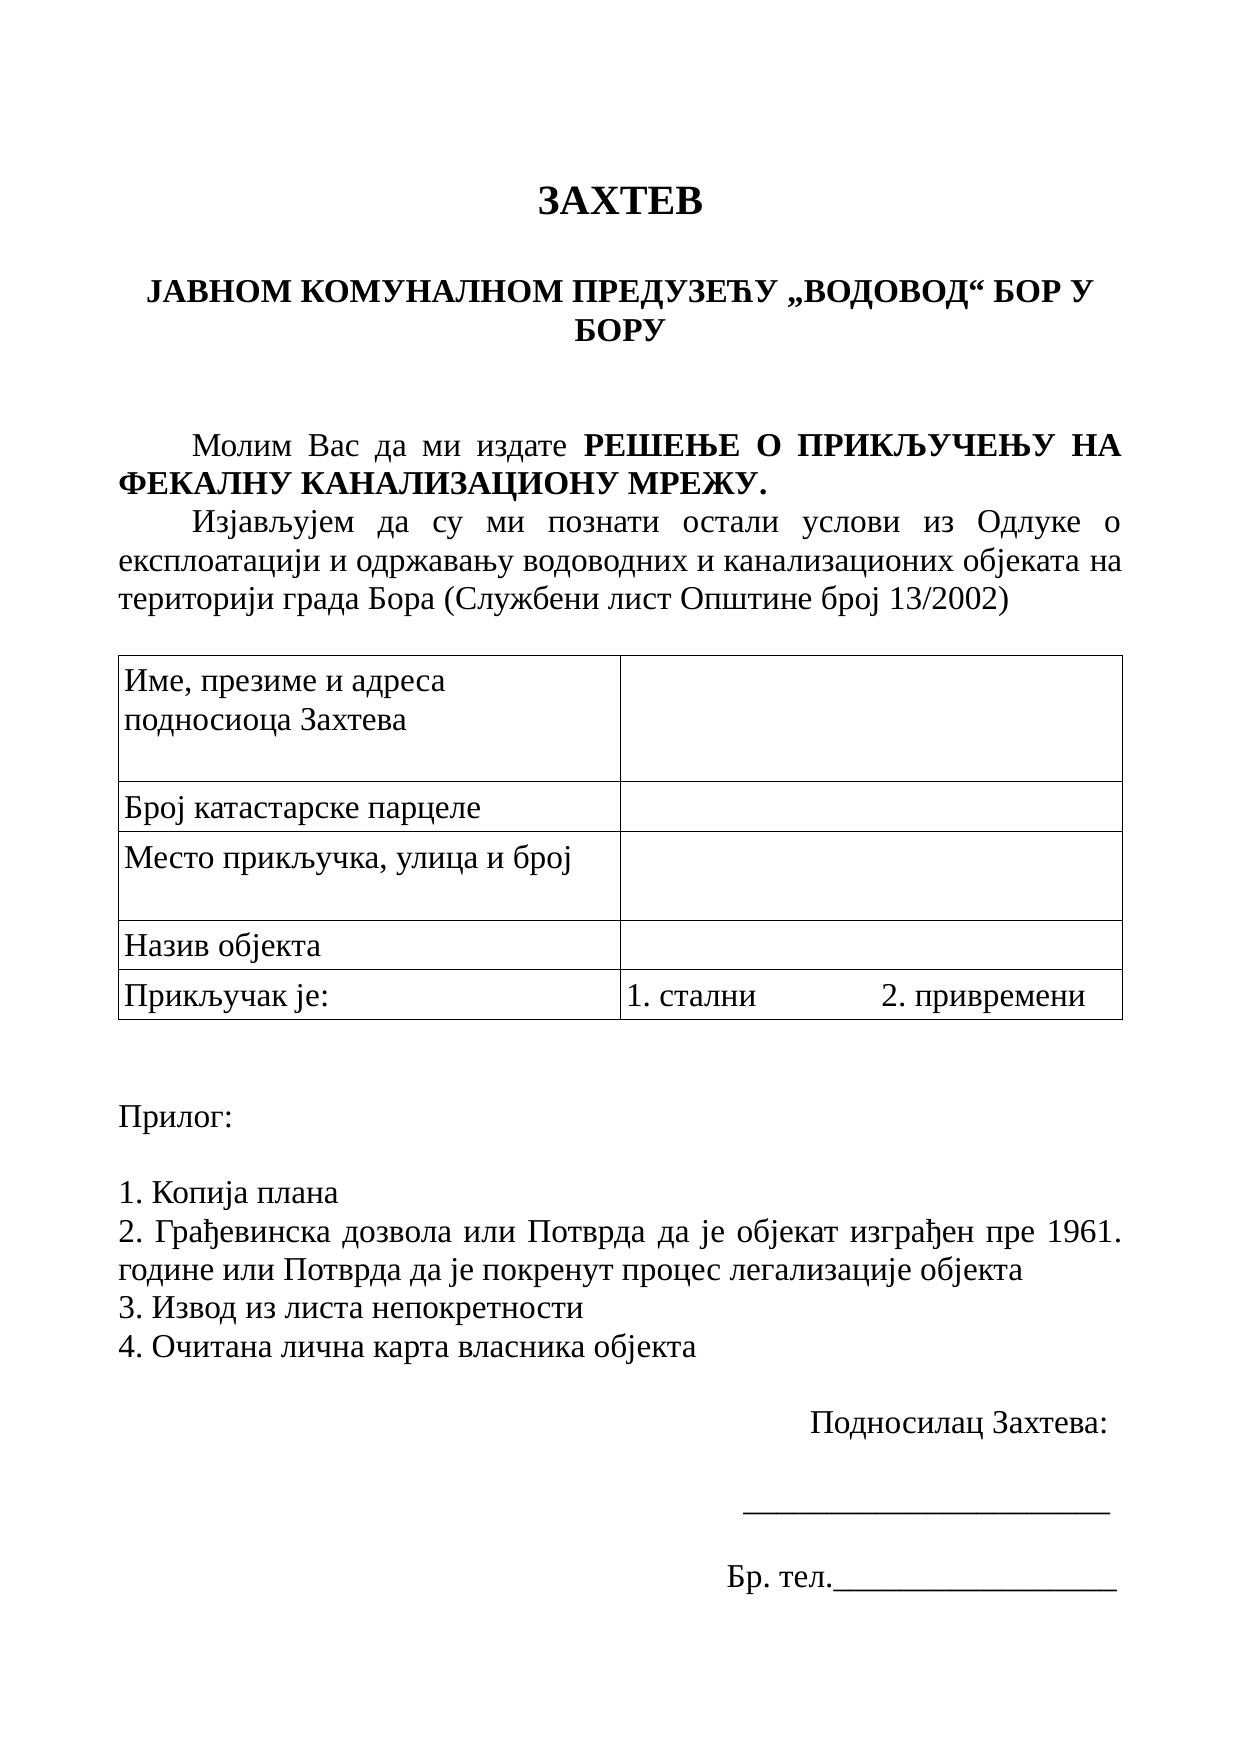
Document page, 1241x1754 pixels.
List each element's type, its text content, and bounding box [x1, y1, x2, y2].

text ______________________ [118, 1479, 1122, 1518]
table_header Име, презиме и адреса подносиоца Захтева [119, 656, 620, 781]
text ЗАХТЕВ [118, 176, 1122, 223]
text Прилог: [118, 1096, 1122, 1134]
text ЈАВНОМ КОМУНАЛНОМ ПРЕДУЗЕЋУ „ВОДОВОД“ БОР У БОРУ [118, 271, 1122, 348]
table_cell Назив објекта [119, 921, 620, 969]
table_cell Место прикључка, улица и број [119, 832, 620, 919]
table_cell 1. стални 2. привремени [621, 970, 1122, 1019]
text 4. Очитана лична карта власника објекта [118, 1326, 1122, 1364]
table_cell Прикључак је: [119, 970, 620, 1019]
table_cell [621, 832, 1122, 919]
text Подносилац Захтева: [118, 1403, 1122, 1441]
text 2. Грађевинска дозвола или Потврда да је објекат изграђен пре 1961. године или Потврда да је покренут процес легализације објекта [118, 1211, 1122, 1288]
text 3. Извод из листа непокретности [118, 1288, 1122, 1326]
text 1. Копија плана [118, 1173, 1122, 1211]
table_cell Број катастарске парцеле [119, 782, 620, 831]
table_header [621, 656, 1122, 781]
text Бр. тел._________________ [118, 1556, 1122, 1594]
text Молим Вас да ми издате РЕШЕЊЕ О ПРИКЉУЧЕЊУ НА ФЕКАЛНУ КАНАЛИЗАЦИОНУ МРЕЖУ. [118, 425, 1122, 501]
table_cell [621, 921, 1122, 969]
text Изјављујем да су ми познати остали услови из Одлуке о експлоатацији и одржавању водоводних и канализационих објеката на територији града Бора (Службени лист Општине број 13/2002) [118, 501, 1122, 616]
table_cell [621, 782, 1122, 831]
